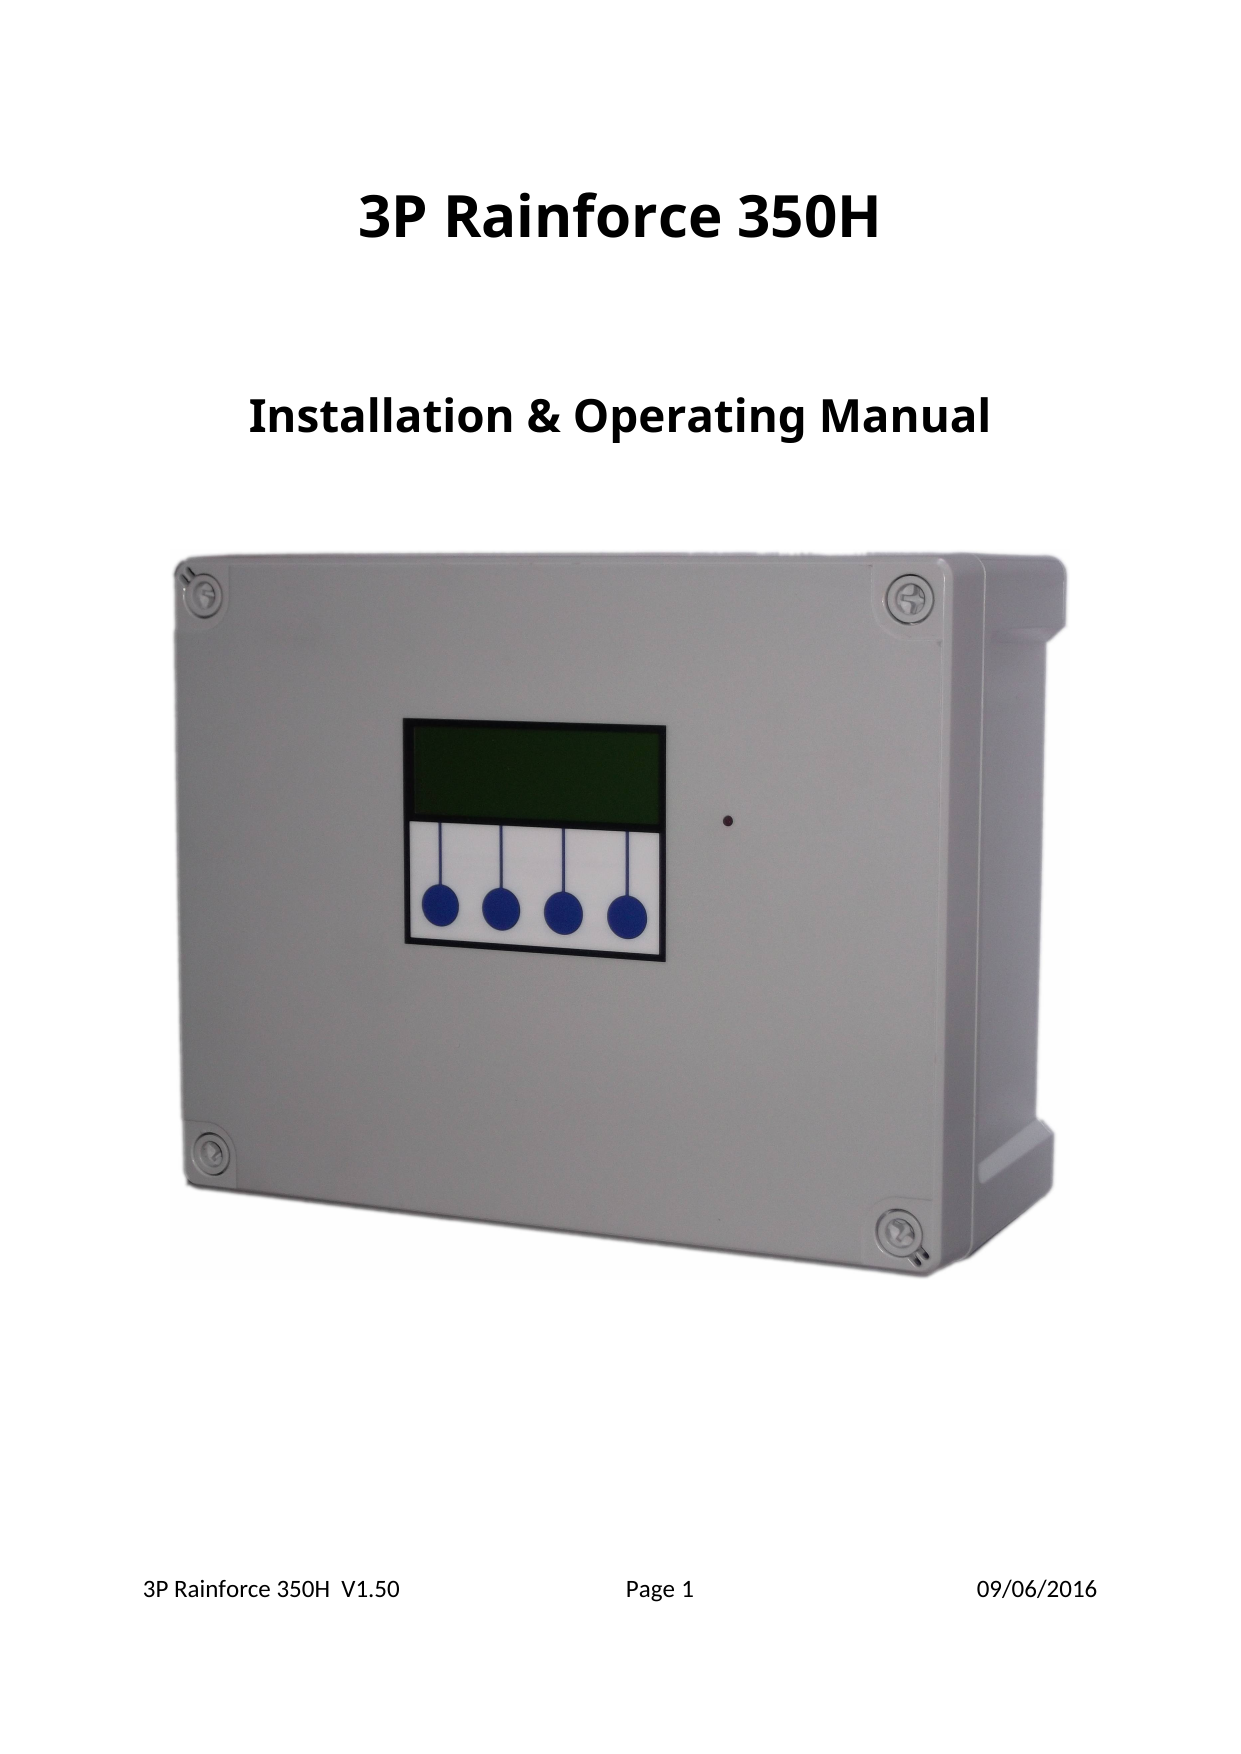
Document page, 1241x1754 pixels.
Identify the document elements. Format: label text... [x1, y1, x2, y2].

picture [170, 549, 1071, 1280]
subtitle Installation & Operating Manual [88, 384, 1152, 446]
subtitle 3P Rainforce 350H [88, 175, 1152, 254]
